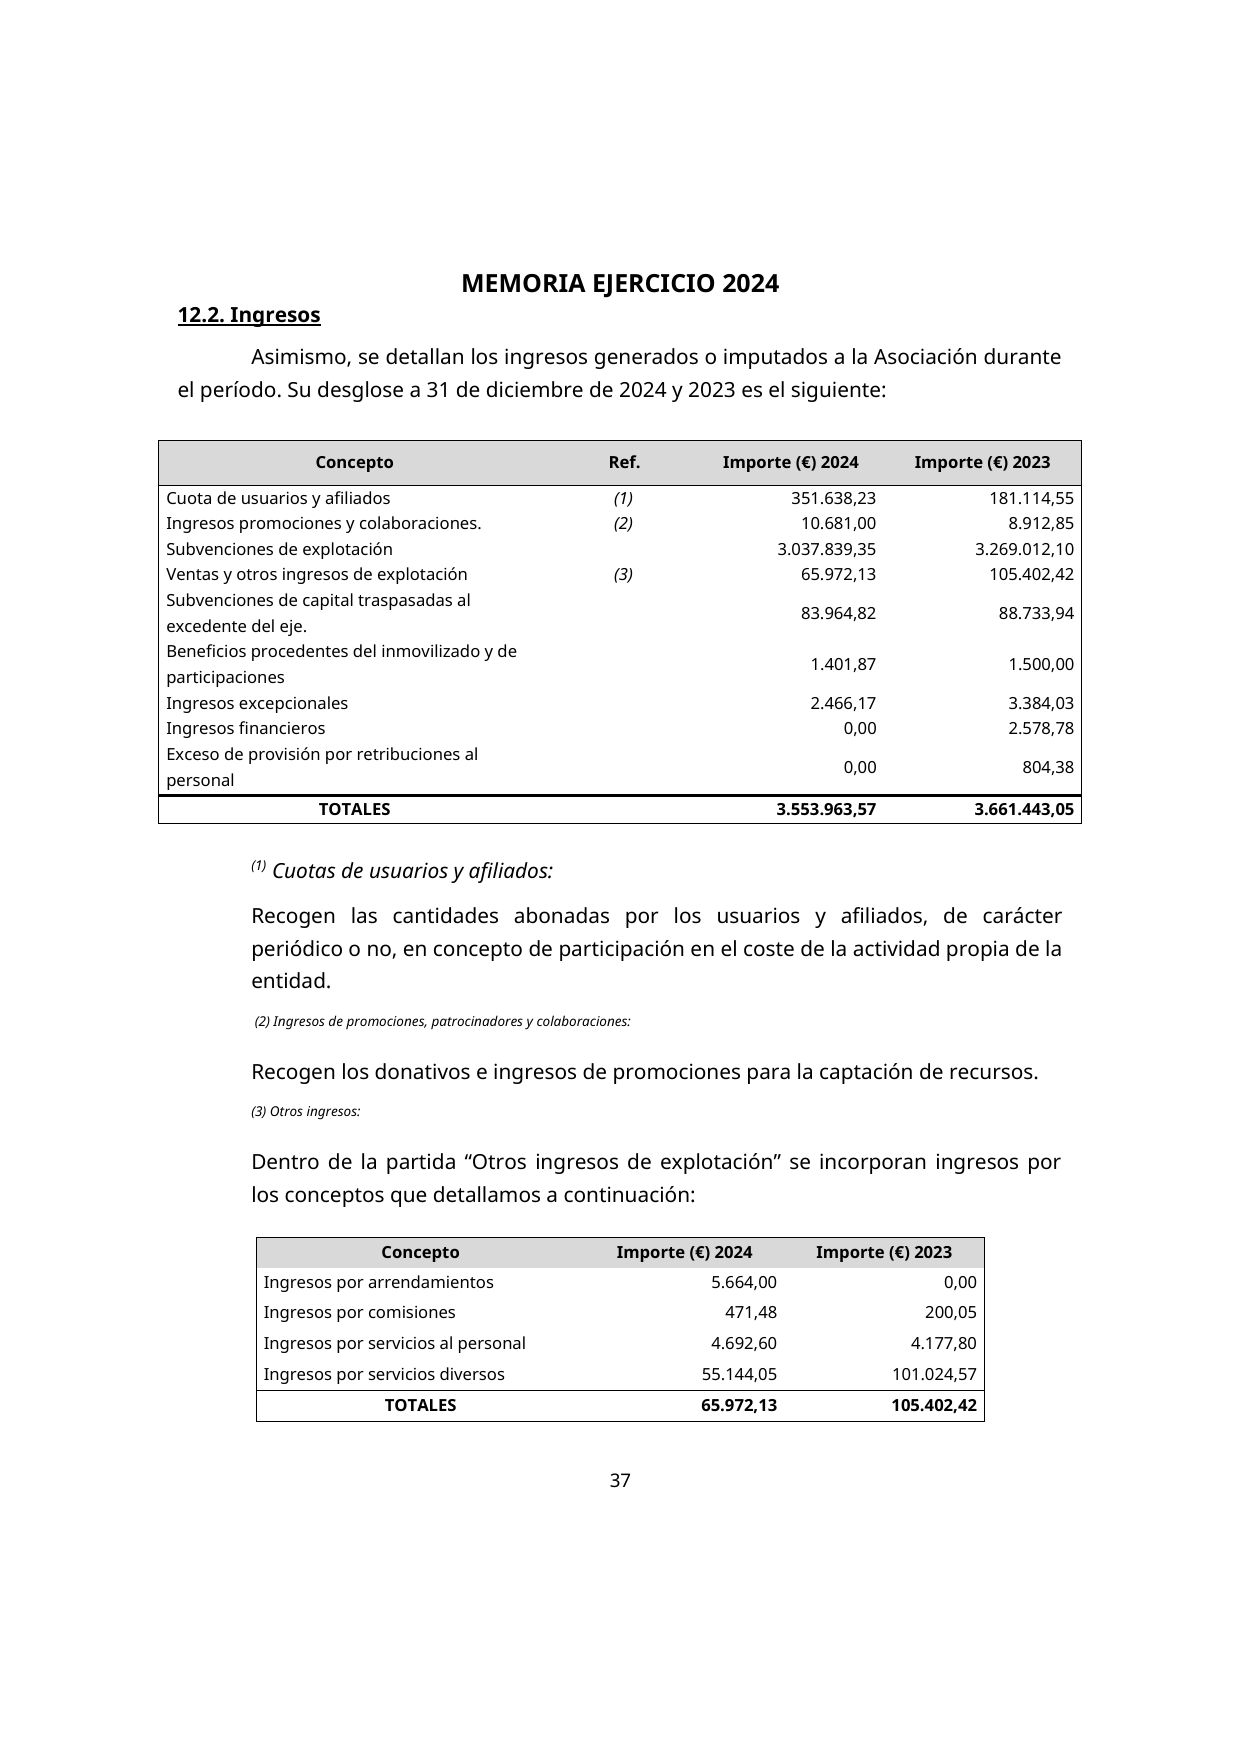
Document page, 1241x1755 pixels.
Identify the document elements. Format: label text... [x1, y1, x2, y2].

table_header Importe (€) 2024 [585, 1238, 784, 1268]
table_cell 0,00 [698, 743, 884, 794]
table_cell 0,00 [784, 1268, 984, 1298]
text Recogen los donativos e ingresos de promociones para la captación de recursos. [177, 1057, 1063, 1085]
table_cell 10.681,00 [698, 512, 884, 537]
table_cell Ingresos por comisiones [257, 1299, 585, 1329]
table_cell Ingresos por arrendamientos [257, 1268, 585, 1298]
table_cell Beneficios procedentes del inmovilizado y de participaciones [159, 640, 550, 691]
table_cell 65.972,13 [585, 1391, 784, 1421]
table_cell Subvenciones de capital traspasadas al excedente del eje. [159, 588, 550, 640]
table_cell Subvenciones de explotación [159, 537, 550, 563]
table_cell 83.964,82 [698, 588, 884, 640]
table_cell Ingresos por servicios diversos [257, 1360, 585, 1390]
table_cell 804,38 [884, 743, 1081, 794]
table_cell [550, 743, 698, 794]
table_cell 8.912,85 [884, 512, 1081, 537]
table_header Ref. [550, 441, 698, 485]
table_cell 3.037.839,35 [698, 537, 884, 563]
text Asimismo, se detallan los ingresos generados o imputados a la Asociación durante el período. Su desglose a 31 de diciembre de 2024 y 2023 es el siguiente: [177, 342, 1063, 403]
table_cell TOTALES [257, 1391, 585, 1421]
table_cell 3.553.963,57 [698, 797, 884, 823]
text (2) Ingresos de promociones, patrocinadores y colaboraciones: [177, 1012, 1063, 1040]
table_cell 5.664,00 [585, 1268, 784, 1298]
table_cell 3.661.443,05 [884, 797, 1081, 823]
table_cell [550, 537, 698, 563]
table_cell 351.638,23 [698, 486, 884, 512]
table_header Concepto [159, 441, 550, 485]
table_cell Cuota de usuarios y afiliados [159, 486, 550, 512]
table_cell 105.402,42 [784, 1391, 984, 1421]
table_cell Ingresos financieros [159, 717, 550, 742]
table_cell 181.114,55 [884, 486, 1081, 512]
text Recogen las cantidades abonadas por los usuarios y afiliados, de carácter periódico o no, en concepto de participación en el coste de la actividad propia de la entidad. [251, 901, 1063, 995]
table_cell Ventas y otros ingresos de explotación [159, 563, 550, 588]
table_cell [550, 691, 698, 717]
text (1) Cuotas de usuarios y afiliados: [177, 856, 1063, 885]
table_cell 200,05 [784, 1299, 984, 1329]
table_cell 88.733,94 [884, 588, 1081, 640]
table_cell 1.401,87 [698, 640, 884, 691]
table_cell [550, 717, 698, 742]
table_cell 105.402,42 [884, 563, 1081, 588]
table_cell [550, 588, 698, 640]
table_cell 65.972,13 [698, 563, 884, 588]
table_cell 3.269.012,10 [884, 537, 1081, 563]
table_cell Ingresos excepcionales [159, 691, 550, 717]
table_cell [550, 640, 698, 691]
table_cell 4.692,60 [585, 1329, 784, 1360]
table_cell (1) [550, 486, 698, 512]
table_cell 4.177,80 [784, 1329, 984, 1360]
table_cell (3) [550, 563, 698, 588]
table_header Importe (€) 2023 [784, 1238, 984, 1268]
table_cell 55.144,05 [585, 1360, 784, 1390]
text 12.2. Ingresos [177, 300, 1063, 328]
table_cell [550, 797, 698, 823]
table_cell 2.466,17 [698, 691, 884, 717]
table_cell 3.384,03 [884, 691, 1081, 717]
text Dentro de la partida “Otros ingresos de explotación” se incorporan ingresos por los conceptos que detallamos a continuación: [251, 1147, 1063, 1208]
table_cell 2.578,78 [884, 717, 1081, 742]
table_header Concepto [257, 1238, 585, 1268]
table_cell TOTALES [159, 797, 550, 823]
table_cell Exceso de provisión por retribuciones al personal [159, 743, 550, 794]
table_cell Ingresos promociones y colaboraciones. [159, 512, 550, 537]
table_cell Ingresos por servicios al personal [257, 1329, 585, 1360]
table_cell (2) [550, 512, 698, 537]
text (3) Otros ingresos: [177, 1102, 1063, 1130]
table_cell 1.500,00 [884, 640, 1081, 691]
table_header Importe (€) 2023 [884, 441, 1081, 485]
table_cell 471,48 [585, 1299, 784, 1329]
table_header Importe (€) 2024 [698, 441, 884, 485]
table_cell 0,00 [698, 717, 884, 742]
table_cell 101.024,57 [784, 1360, 984, 1390]
